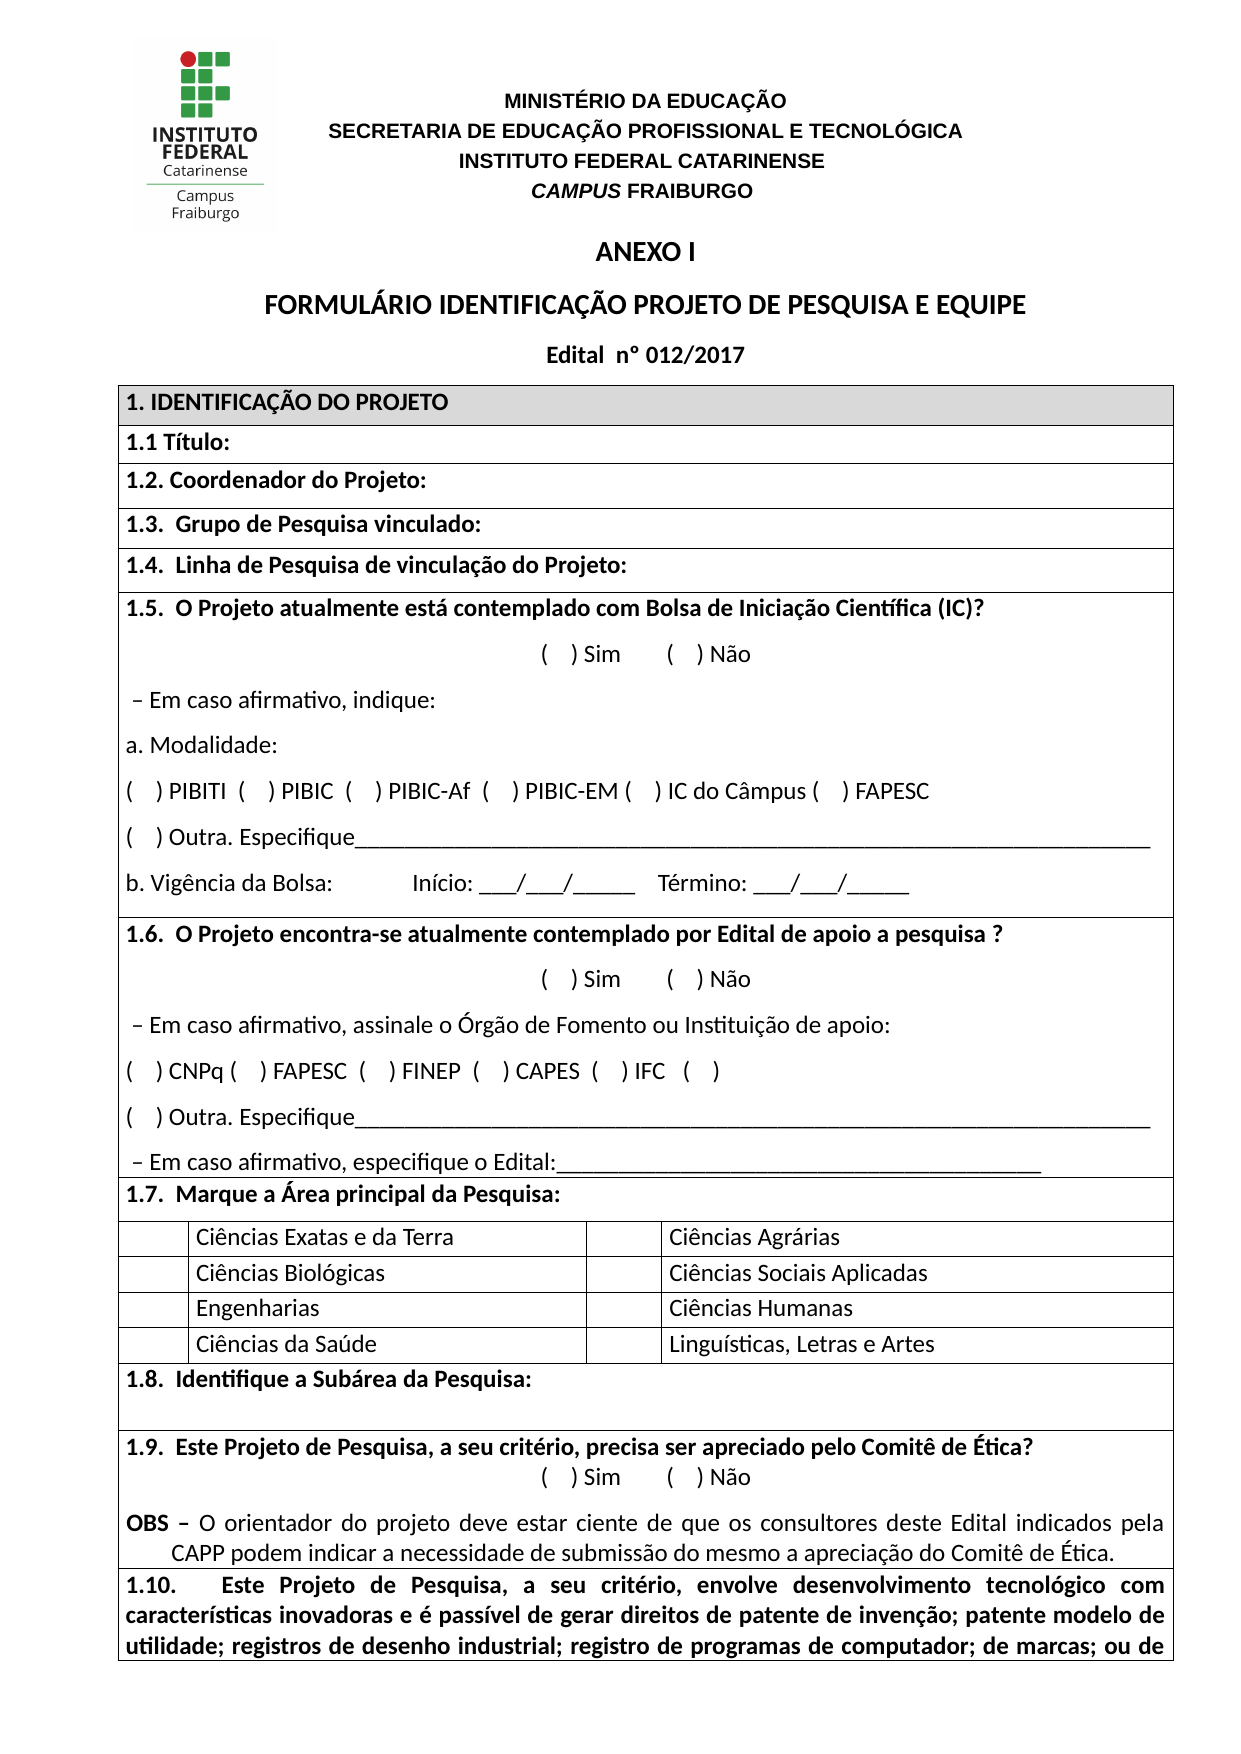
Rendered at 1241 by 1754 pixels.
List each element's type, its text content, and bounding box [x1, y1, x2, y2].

table_cell [119, 1222, 188, 1256]
table_cell [119, 1293, 188, 1327]
table_cell 1.10. Este Projeto de Pesquisa, a seu critério, envolve desenvolvimento tecnológico com características inovadoras e é passível de gerar direitos de patente de invenção; patente modelo de utilidade; registros de desenho industrial; registro de programas de computador; de marcas; ou de [119, 1569, 1173, 1660]
table_cell 1.3. Grupo de Pesquisa vinculado: [119, 509, 1173, 548]
table_cell [587, 1293, 661, 1327]
table_cell 1.4. Linha de Pesquisa de vinculação do Projeto: [119, 549, 1173, 592]
table_cell [587, 1222, 661, 1256]
table_header 1. IDENTIFICAÇÃO DO PROJETO [119, 386, 1173, 425]
table_cell 1.6. O Projeto encontra-se atualmente contemplado por Edital de apoio a pesquisa ? ( ) Sim ( ) Não – Em caso afirmativo, assinale o Órgão de Fomento ou Instituição de apoio: ( ) CNPq ( ) FAPESC ( ) FINEP ( ) CAPES ( ) IFC ( ) ( ) Outra. Especifique________________________________________________________________ – Em caso afirmativo, especifique o Edital:_______________________________________ [119, 918, 1173, 1177]
table_cell Engenharias [189, 1293, 586, 1327]
table_cell 1.5. O Projeto atualmente está contemplado com Bolsa de Iniciação Científica (IC)? ( ) Sim ( ) Não – Em caso afirmativo, indique: a. Modalidade: ( ) PIBITI ( ) PIBIC ( ) PIBIC-Af ( ) PIBIC-EM ( ) IC do Câmpus ( ) FAPESC ( ) Outra. Especifique________________________________________________________________ b. Vigência da Bolsa: Início: ___/___/_____ Término: ___/___/_____ [119, 593, 1173, 917]
table_cell 1.1 Título: [119, 426, 1173, 463]
table_cell Ciências Humanas [662, 1293, 1173, 1327]
text ANEXO I [118, 233, 1173, 268]
table_cell [587, 1328, 661, 1362]
table_cell 1.7. Marque a Área principal da Pesquisa: [119, 1178, 1173, 1221]
table_cell 1.2. Coordenador do Projeto: [119, 464, 1173, 508]
picture [132, 37, 278, 232]
table_cell 1.8. Identifique a Subárea da Pesquisa: [119, 1364, 1173, 1430]
table_cell [119, 1257, 188, 1292]
table_cell Ciências Agrárias [662, 1222, 1173, 1256]
table_cell 1.9. Este Projeto de Pesquisa, a seu critério, precisa ser apreciado pelo Comitê de Ética? ( ) Sim ( ) Não OBS – O orientador do projeto deve estar ciente de que os consultores deste Edital indicados pela CAPP podem indicar a necessidade de submissão do mesmo a apreciação do Comitê de Ética. [119, 1431, 1173, 1568]
table_cell [119, 1328, 188, 1362]
table_cell Linguísticas, Letras e Artes [662, 1328, 1173, 1362]
table_cell Ciências Exatas e da Terra [189, 1222, 586, 1256]
text FORMULÁRIO IDENTIFICAÇÃO PROJETO DE PESQUISA E EQUIPE [118, 286, 1173, 322]
table_cell Ciências Biológicas [189, 1257, 586, 1292]
table_cell Ciências Sociais Aplicadas [662, 1257, 1173, 1292]
table_cell Ciências da Saúde [189, 1328, 586, 1362]
table_cell [587, 1257, 661, 1292]
text Edital nº 012/2017 [118, 339, 1173, 370]
